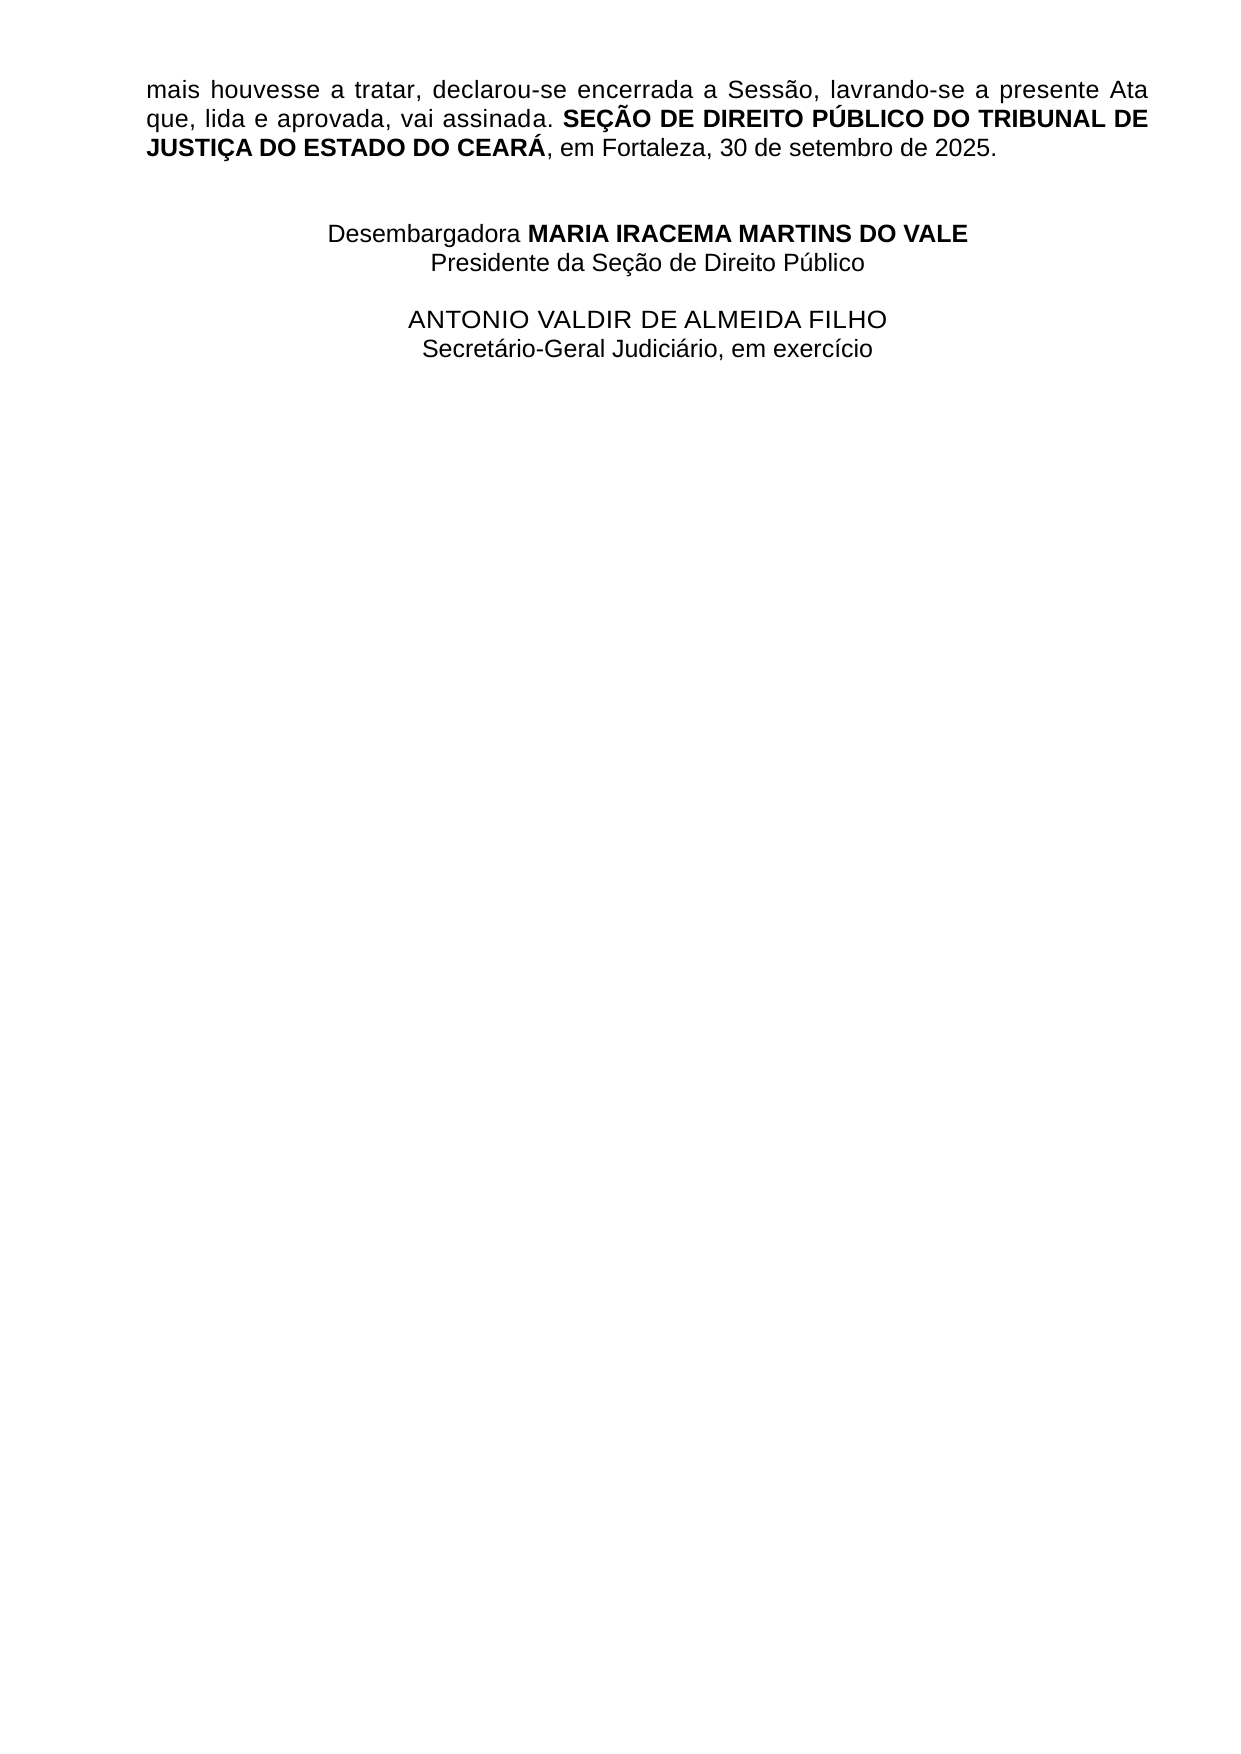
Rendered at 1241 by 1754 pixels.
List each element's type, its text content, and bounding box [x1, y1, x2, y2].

text Desembargadora MARIA IRACEMA MARTINS DO VALE [146, 219, 1150, 247]
text ANTONIO VALDIR DE ALMEIDA FILHO [146, 305, 1149, 334]
text Presidente da Seção de Direito Público [146, 247, 1150, 276]
text Secretário-Geral Judiciário, em exercício [146, 334, 1149, 362]
text mais houvesse a tratar, declarou-se encerrada a Sessão, lavrando-se a presente Ata que, lida e aprovada, vai assinada. SEÇÃO DE DIREITO PÚBLICO DO TRIBUNAL DE JUSTIÇA DO ESTADO DO CEARÁ, em Fortaleza, 30 de setembro de 2025. [146, 75, 1149, 161]
